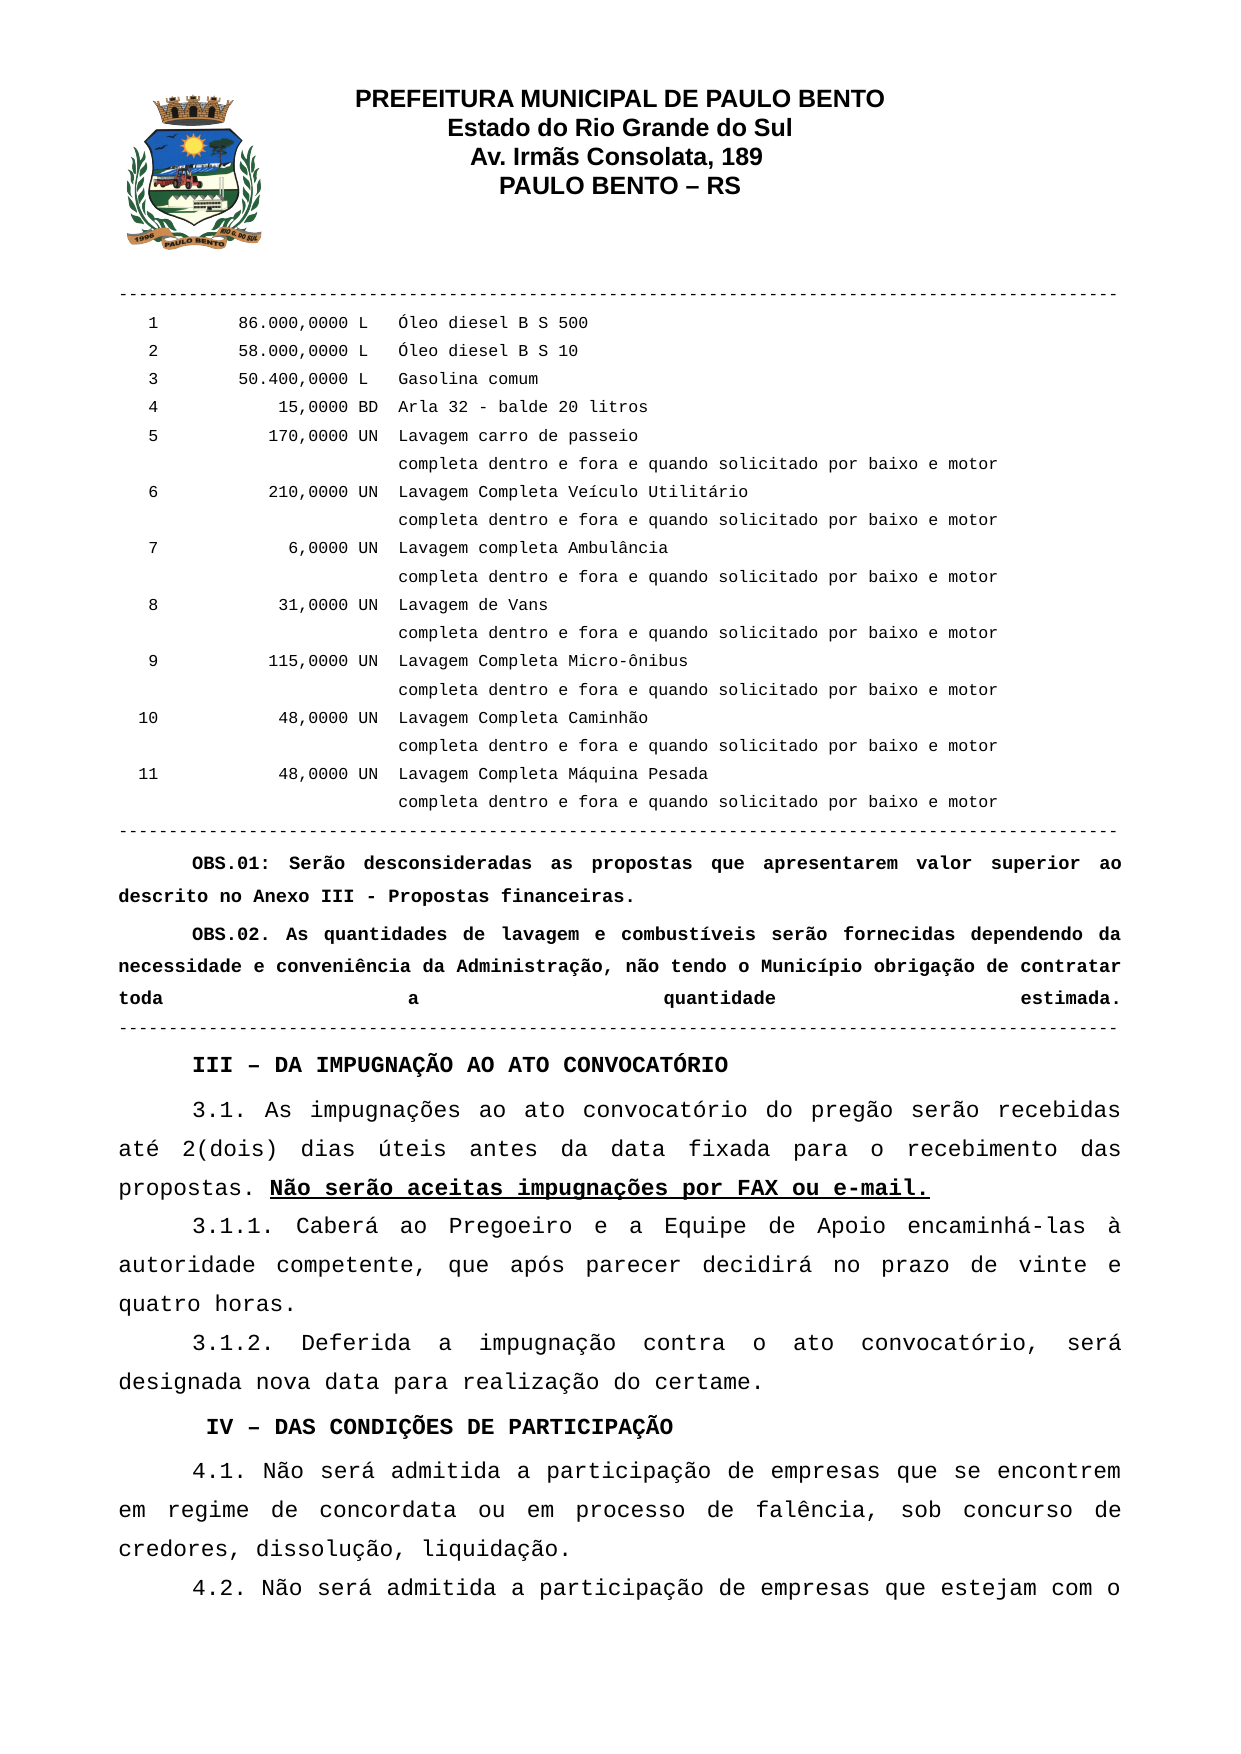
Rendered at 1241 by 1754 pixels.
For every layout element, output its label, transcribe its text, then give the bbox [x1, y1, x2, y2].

text 4.1. Não será admitida a participação de empresas que se encontrem em regime de concordata ou em processo de falência, sob concurso de credores, dissolução, liquidação. [118, 1460, 1122, 1563]
text 4.2. Não será admitida a participação de empresas que estejam com o [118, 1576, 1122, 1602]
text 3.1.2. Deferida a impugnação contra o ato convocatório, será designada nova data para realização do certame. [118, 1331, 1122, 1396]
text 3.1. As impugnações ao ato convocatório do pregão serão recebidas até 2(dois) dias úteis antes da data fixada para o recebimento das propostas. Não serão aceitas impugnações por FAX ou e-mail. [118, 1098, 1122, 1202]
text OBS.02. As quantidades de lavagem e combustíveis serão fornecidas dependendo da necessidade e conveniência da Administração, não tendo o Município obrigação de contratar toda a quantidade estimada. ---------------------------------------------------------------------------------------------------- [118, 925, 1122, 1038]
text IV – DAS CONDIÇÕES DE PARTICIPAÇÃO [118, 1415, 1122, 1441]
text ---------------------------------------------------------------------------------------------------- 1 86.000,0000 L Óleo diesel B S 500 2 58.000,0000 L Óleo diesel B S 10 3 50.400,0000 L Gasolina comum 4 15,0000 BD Arla 32 - balde 20 litros 5 170,0000 UN Lavagem carro de passeio completa dentro e fora e quando solicitado por baixo e motor 6 210,0000 UN Lavagem Completa Veículo Utilitário completa dentro e fora e quando solicitado por baixo e motor 7 6,0000 UN Lavagem completa Ambulância completa dentro e fora e quando solicitado por baixo e motor 8 31,0000 UN Lavagem de Vans completa dentro e fora e quando solicitado por baixo e motor 9 115,0000 UN Lavagem Completa Micro-ônibus completa dentro e fora e quando solicitado por baixo e motor 10 48,0000 UN Lavagem Completa Caminhão completa dentro e fora e quando solicitado por baixo e motor 11 48,0000 UN Lavagem Completa Máquina Pesada completa dentro e fora e quando solicitado por baixo e motor ---------------------------------------------------------------------------------------------------- [118, 286, 1122, 841]
text OBS.01: Serão desconsideradas as propostas que apresentarem valor superior ao descrito no Anexo III - Propostas financeiras. [118, 851, 1122, 908]
text III – DA IMPUGNAÇÃO AO ATO CONVOCATÓRIO [118, 1053, 1122, 1079]
picture [126, 94, 262, 250]
text 3.1.1. Caberá ao Pregoeiro e a Equipe de Apoio encaminhá-las à autoridade competente, que após parecer decidirá no prazo de vinte e quatro horas. [118, 1215, 1122, 1318]
